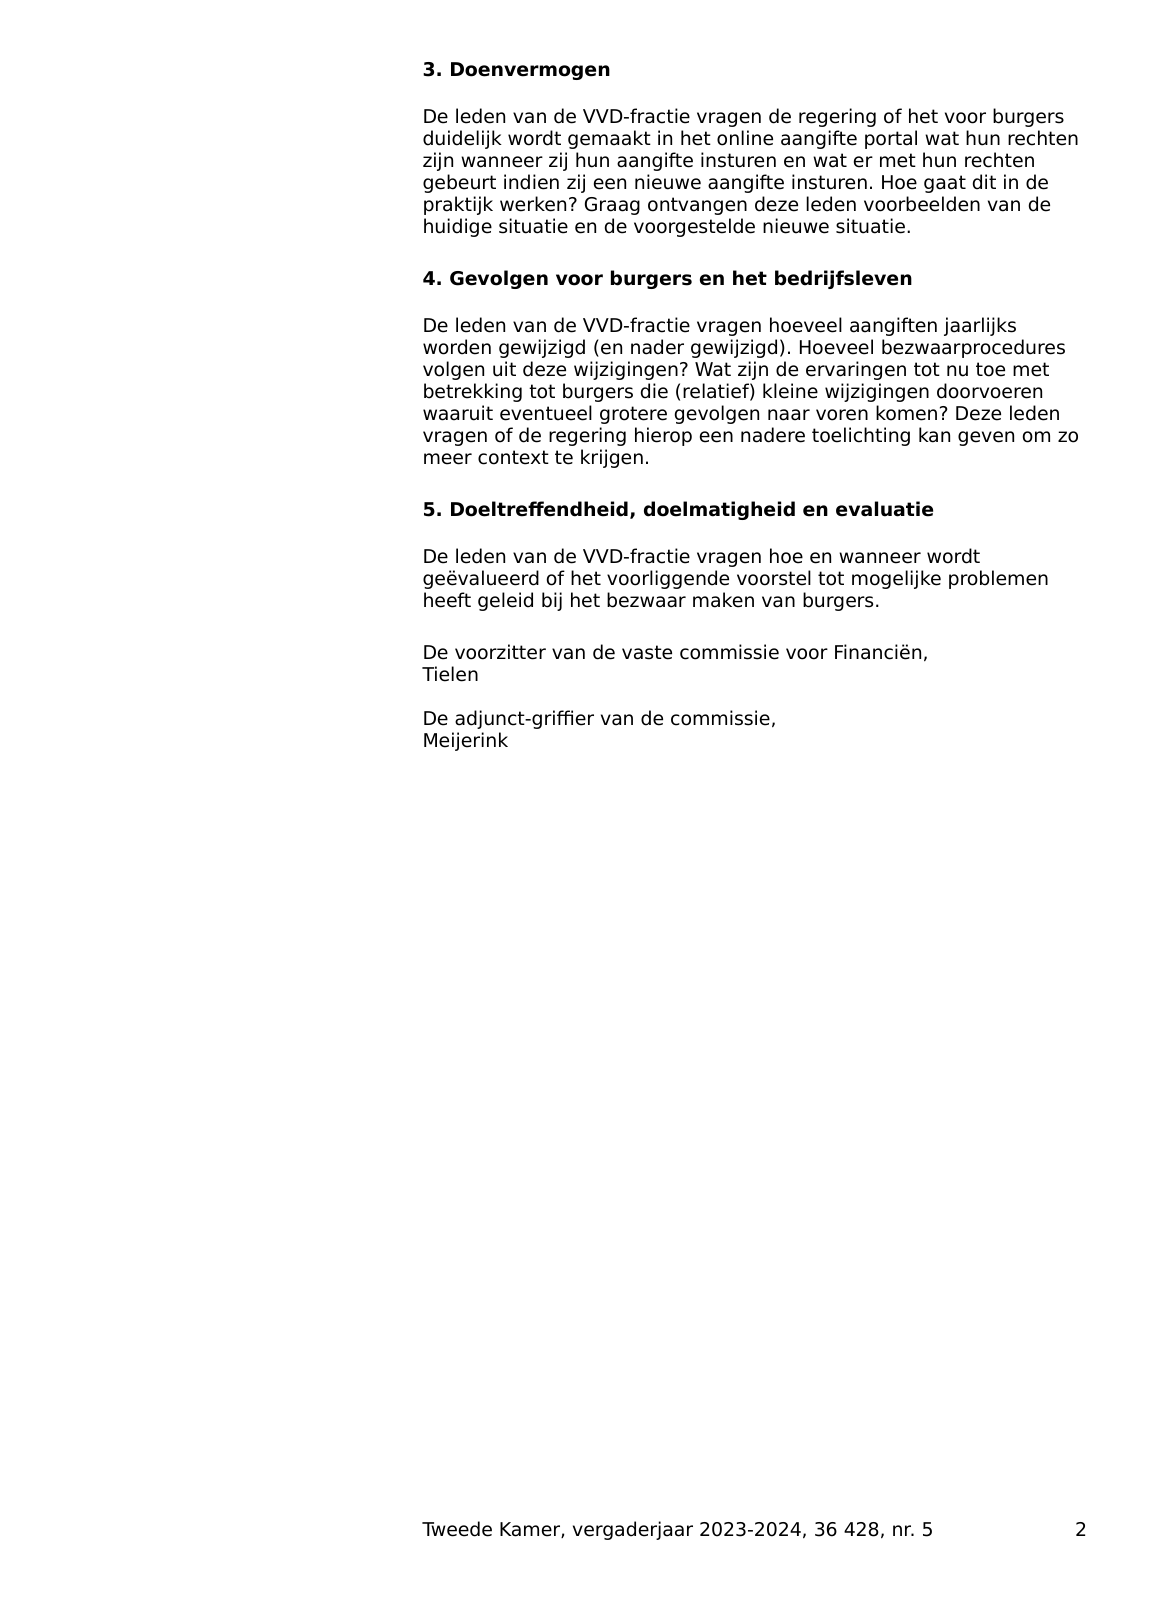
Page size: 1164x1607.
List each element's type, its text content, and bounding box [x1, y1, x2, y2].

text De leden van de VVD-fractie vragen hoe en wanneer wordt geëvalueerd of het voorliggende voorstel tot mogelijke problemen heeft geleid bij het bezwaar maken van burgers. [422, 546, 1087, 612]
text De leden van de VVD-fractie vragen de regering of het voor burgers duidelijk wordt gemaakt in het online aangifte portal wat hun rechten zijn wanneer zij hun aangifte insturen en wat er met hun rechten gebeurt indien zij een nieuwe aangifte insturen. Hoe gaat dit in de praktijk werken? Graag ontvangen deze leden voorbeelden van de huidige situatie en de voorgestelde nieuwe situatie. [422, 106, 1087, 238]
subtitle 4. Gevolgen voor burgers en het bedrijfsleven [422, 268, 1087, 290]
text De adjunct-griffier van de commissie, Meijerink [422, 708, 1087, 752]
subtitle 3. Doenvermogen [422, 59, 1087, 81]
subtitle 5. Doeltreffendheid, doelmatigheid en evaluatie [422, 499, 1087, 521]
text De leden van de VVD-fractie vragen hoeveel aangiften jaarlijks worden gewijzigd (en nader gewijzigd). Hoeveel bezwaarprocedures volgen uit deze wijzigingen? Wat zijn de ervaringen tot nu toe met betrekking tot burgers die (relatief) kleine wijzigingen doorvoeren waaruit eventueel grotere gevolgen naar voren komen? Deze leden vragen of de regering hierop een nadere toelichting kan geven om zo meer context te krijgen. [422, 315, 1087, 469]
text De voorzitter van de vaste commissie voor Financiën, Tielen [422, 642, 1087, 686]
